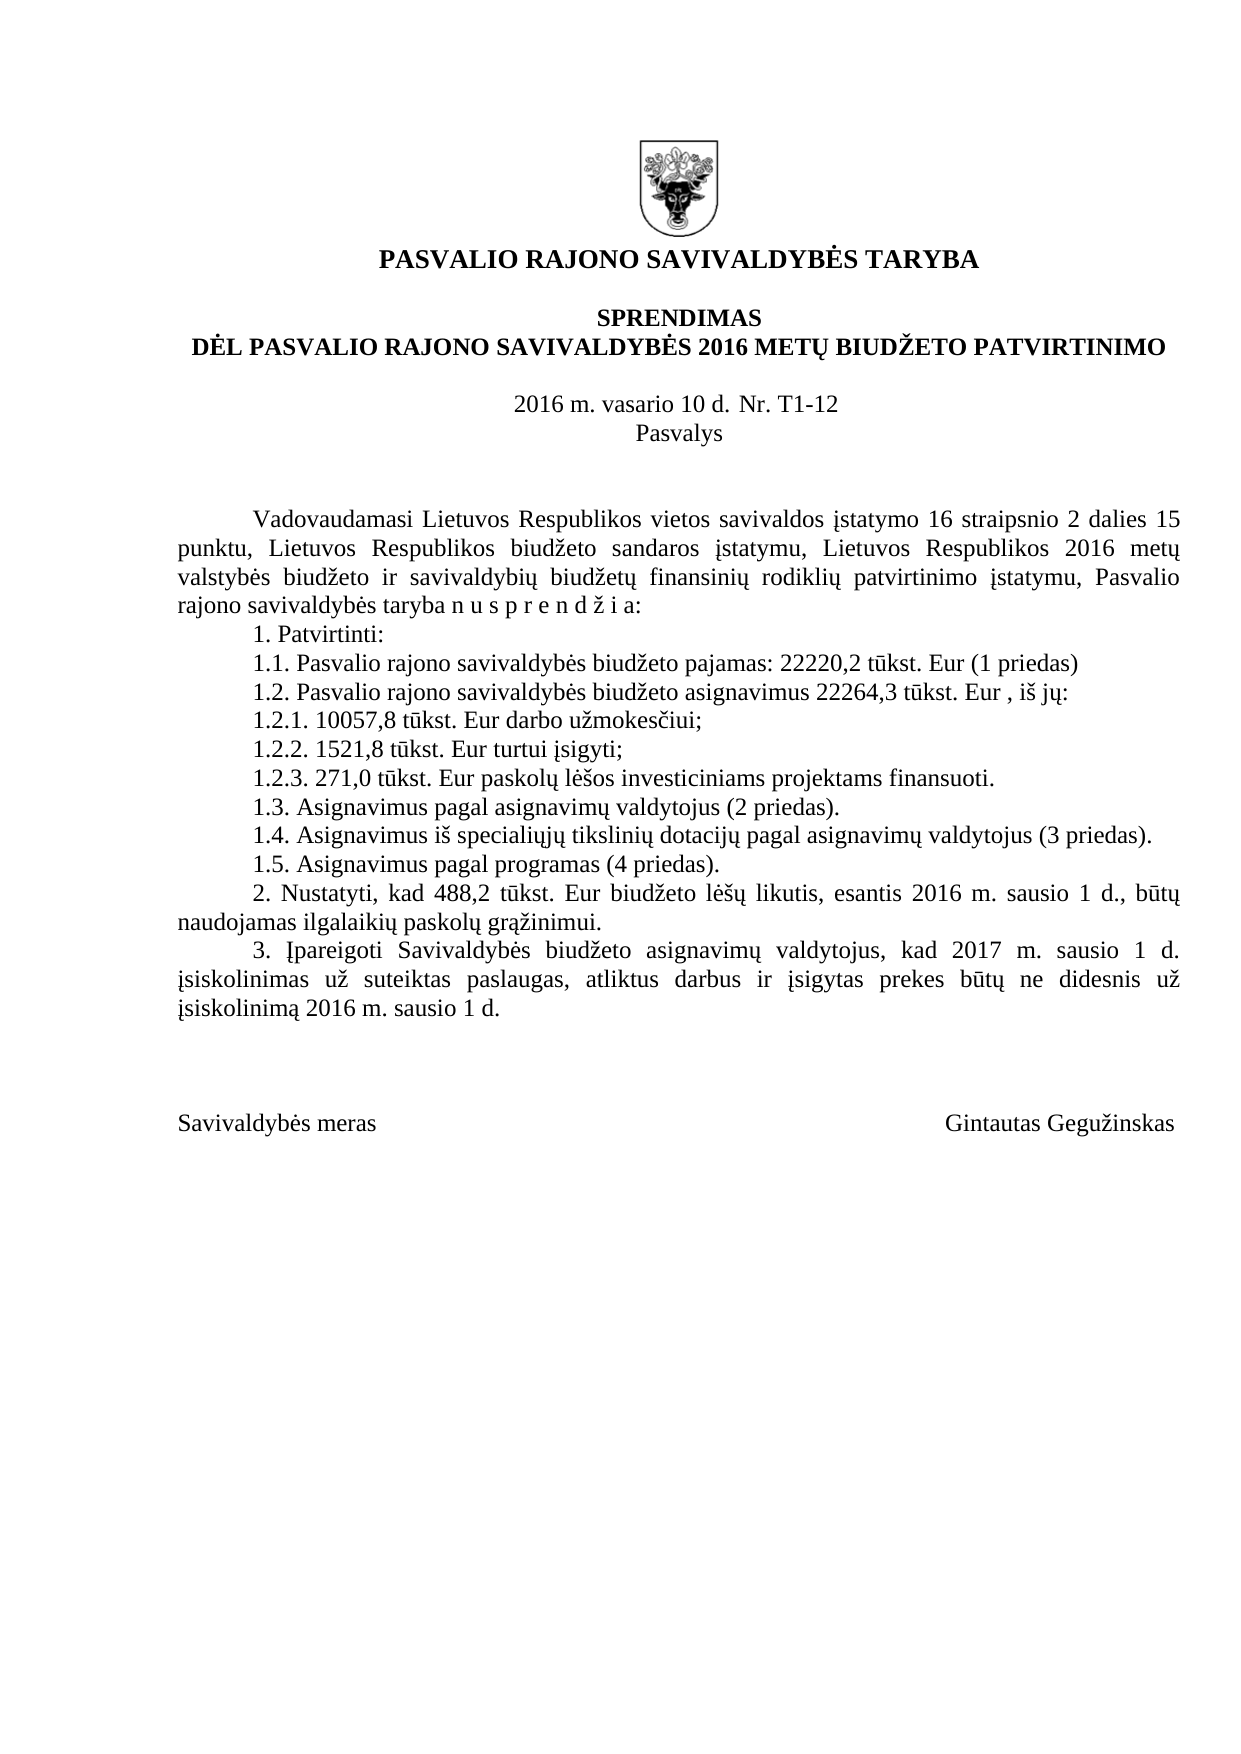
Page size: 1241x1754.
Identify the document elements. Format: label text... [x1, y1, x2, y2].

text 1.5. Asignavimus pagal programas (4 priedas). [177, 849, 1181, 878]
text Dėl pasvalio rajono savivaldybės 2016 metų biudžeto patvirtinimo [177, 332, 1181, 361]
text 2016 m. vasario 10 d. Nr. T1-12 [177, 389, 1181, 418]
text 1.1. Pasvalio rajono savivaldybės biudžeto pajamas: 22220,2 tūkst. Eur (1 priedas) [177, 648, 1181, 677]
text Sprendimas [177, 303, 1181, 332]
text Vadovaudamasi Lietuvos Respublikos vietos savivaldos įstatymo 16 straipsnio 2 dalies 15 punktu, Lietuvos Respublikos biudžeto sandaros įstatymu, Lietuvos Respublikos 2016 metų valstybės biudžeto ir savivaldybių biudžetų finansinių rodiklių patvirtinimo įstatymu, Pasvalio rajono savivaldybės taryba n u s p r e n d ž i a: [177, 504, 1181, 619]
text 1.3. Asignavimus pagal asignavimų valdytojus (2 priedas). [177, 792, 1181, 821]
text 1.2.3. 271,0 tūkst. Eur paskolų lėšos investiciniams projektams finansuoti. [177, 763, 1181, 792]
text 1.2.1. 10057,8 tūkst. Eur darbo užmokesčiui; [177, 706, 1181, 734]
text Pasvalio rajono savivaldybės taryba [177, 243, 1181, 274]
text Pasvalys [177, 418, 1181, 447]
text 1.2.2. 1521,8 tūkst. Eur turtui įsigyti; [177, 734, 1181, 763]
text 1.4. Asignavimus iš specialiųjų tikslinių dotacijų pagal asignavimų valdytojus (3 priedas). [177, 821, 1181, 849]
text 1.2. Pasvalio rajono savivaldybės biudžeto asignavimus 22264,3 tūkst. Eur , iš jų: [177, 677, 1181, 706]
text 3. Įpareigoti Savivaldybės biudžeto asignavimų valdytojus, kad 2017 m. sausio 1 d. įsiskolinimas už suteiktas paslaugas, atliktus darbus ir įsigytas prekes būtų ne didesnis už įsiskolinimą 2016 m. sausio 1 d. [177, 936, 1181, 1022]
text Savivaldybės meras Gintautas Gegužinskas [177, 1108, 1181, 1137]
text 2. Nustatyti, kad 488,2 tūkst. Eur biudžeto lėšų likutis, esantis 2016 m. sausio 1 d., būtų naudojamas ilgalaikių paskolų grąžinimui. [177, 878, 1181, 936]
text 1. Patvirtinti: [177, 619, 1181, 648]
